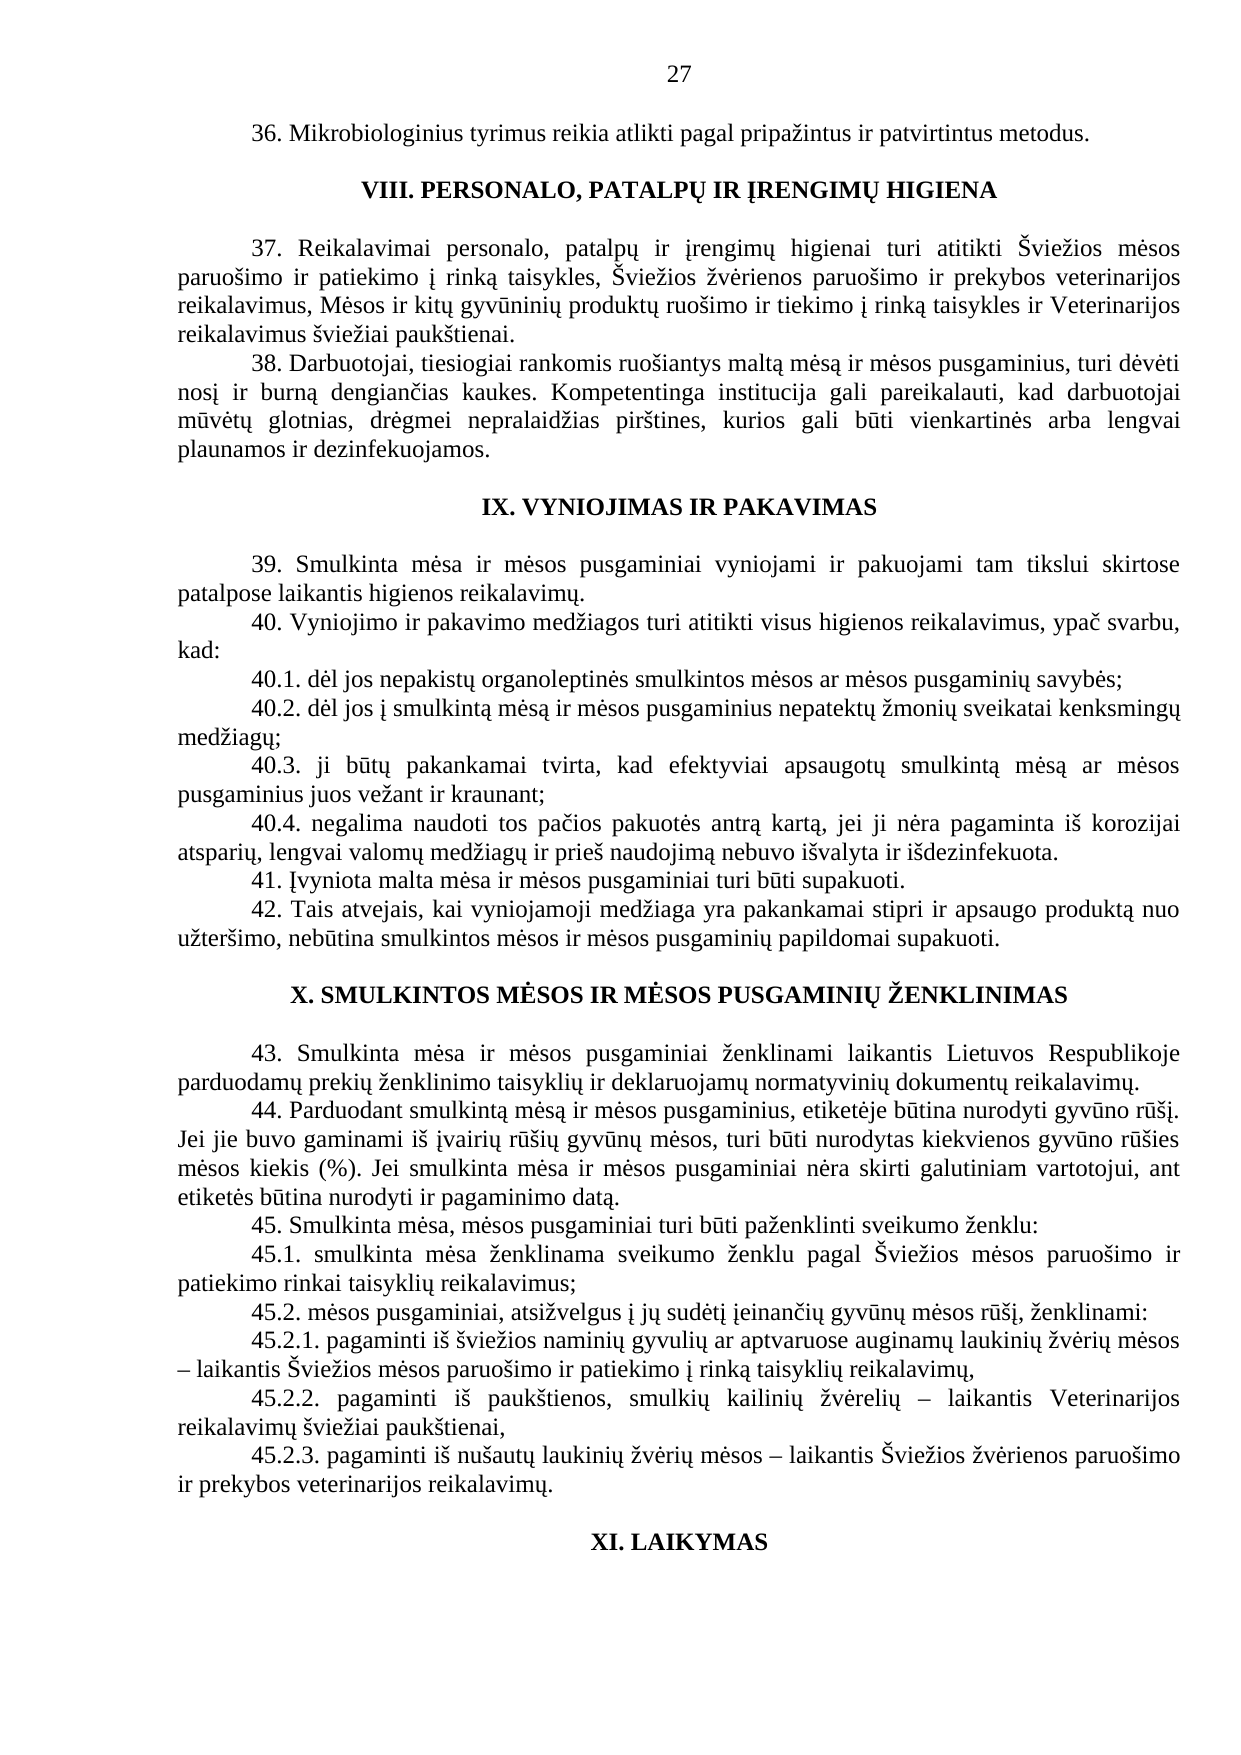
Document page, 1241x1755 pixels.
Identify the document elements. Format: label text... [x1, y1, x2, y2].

text 40.4. negalima naudoti tos pačios pakuotės antrą kartą, jei ji nėra pagaminta iš korozijai atsparių, lengvai valomų medžiagų ir prieš naudojimą nebuvo išvalyta ir išdezinfekuota. [177, 808, 1181, 866]
text 42. Tais atvejais, kai vyniojamoji medžiaga yra pakankamai stipri ir apsaugo produktą nuo užteršimo, nebūtina smulkintos mėsos ir mėsos pusgaminių papildomai supakuoti. [177, 894, 1181, 952]
text 45.2. mėsos pusgaminiai, atsižvelgus į jų sudėtį įeinančių gyvūnų mėsos rūšį, ženklinami: [177, 1297, 1181, 1326]
text 40.2. dėl jos į smulkintą mėsą ir mėsos pusgaminius nepatektų žmonių sveikatai kenksmingų medžiagų; [177, 693, 1181, 751]
text 38. Darbuotojai, tiesiogiai rankomis ruošiantys maltą mėsą ir mėsos pusgaminius, turi dėvėti nosį ir burną dengiančias kaukes. Kompetentinga institucija gali pareikalauti, kad darbuotojai mūvėtų glotnias, drėgmei nepralaidžias pirštines, kurios gali būti vienkartinės arba lengvai plaunamos ir dezinfekuojamos. [177, 348, 1181, 463]
text 45.2.2. pagaminti iš paukštienos, smulkių kailinių žvėrelių – laikantis Veterinarijos reikalavimų šviežiai paukštienai, [177, 1383, 1181, 1441]
text 40. Vyniojimo ir pakavimo medžiagos turi atitikti visus higienos reikalavimus, ypač svarbu, kad: [177, 607, 1181, 664]
text 41. Įvyniota malta mėsa ir mėsos pusgaminiai turi būti supakuoti. [177, 866, 1181, 894]
text VIII. PERSONALO, PATALPŲ IR ĮRENGIMŲ HIGIENA [177, 176, 1181, 204]
text 45. Smulkinta mėsa, mėsos pusgaminiai turi būti paženklinti sveikumo ženklu: [177, 1211, 1181, 1239]
text X. SMULKINTOS MĖSOS IR MĖSOS PUSGAMINIŲ ŽENKLINIMAS [177, 981, 1181, 1009]
text 36. Mikrobiologinius tyrimus reikia atlikti pagal pripažintus ir patvirtintus metodus. [177, 118, 1181, 147]
text 39. Smulkinta mėsa ir mėsos pusgaminiai vyniojami ir pakuojami tam tikslui skirtose patalpose laikantis higienos reikalavimų. [177, 549, 1181, 607]
text 40.1. dėl jos nepakistų organoleptinės smulkintos mėsos ar mėsos pusgaminių savybės; [177, 664, 1181, 693]
text 45.2.1. pagaminti iš šviežios naminių gyvulių ar aptvaruose auginamų laukinių žvėrių mėsos – laikantis Šviežios mėsos paruošimo ir patiekimo į rinką taisyklių reikalavimų, [177, 1326, 1181, 1383]
text IX. VYNIOJIMAS IR PAKAVIMAS [177, 492, 1181, 521]
text 44. Parduodant smulkintą mėsą ir mėsos pusgaminius, etiketėje būtina nurodyti gyvūno rūšį. Jei jie buvo gaminami iš įvairių rūšių gyvūnų mėsos, turi būti nurodytas kiekvienos gyvūno rūšies mėsos kiekis (%). Jei smulkinta mėsa ir mėsos pusgaminiai nėra skirti galutiniam vartotojui, ant etiketės būtina nurodyti ir pagaminimo datą. [177, 1096, 1181, 1211]
text 43. Smulkinta mėsa ir mėsos pusgaminiai ženklinami laikantis Lietuvos Respublikoje parduodamų prekių ženklinimo taisyklių ir deklaruojamų normatyvinių dokumentų reikalavimų. [177, 1038, 1181, 1096]
text 40.3. ji būtų pakankamai tvirta, kad efektyviai apsaugotų smulkintą mėsą ar mėsos pusgaminius juos vežant ir kraunant; [177, 751, 1181, 808]
text 45.2.3. pagaminti iš nušautų laukinių žvėrių mėsos – laikantis Šviežios žvėrienos paruošimo ir prekybos veterinarijos reikalavimų. [177, 1441, 1181, 1498]
text XI. LAIKYMAS [177, 1527, 1181, 1556]
text 45.1. smulkinta mėsa ženklinama sveikumo ženklu pagal Šviežios mėsos paruošimo ir patiekimo rinkai taisyklių reikalavimus; [177, 1239, 1181, 1297]
text 37. Reikalavimai personalo, patalpų ir įrengimų higienai turi atitikti Šviežios mėsos paruošimo ir patiekimo į rinką taisykles, Šviežios žvėrienos paruošimo ir prekybos veterinarijos reikalavimus, Mėsos ir kitų gyvūninių produktų ruošimo ir tiekimo į rinką taisykles ir Veterinarijos reikalavimus šviežiai paukštienai. [177, 233, 1181, 348]
